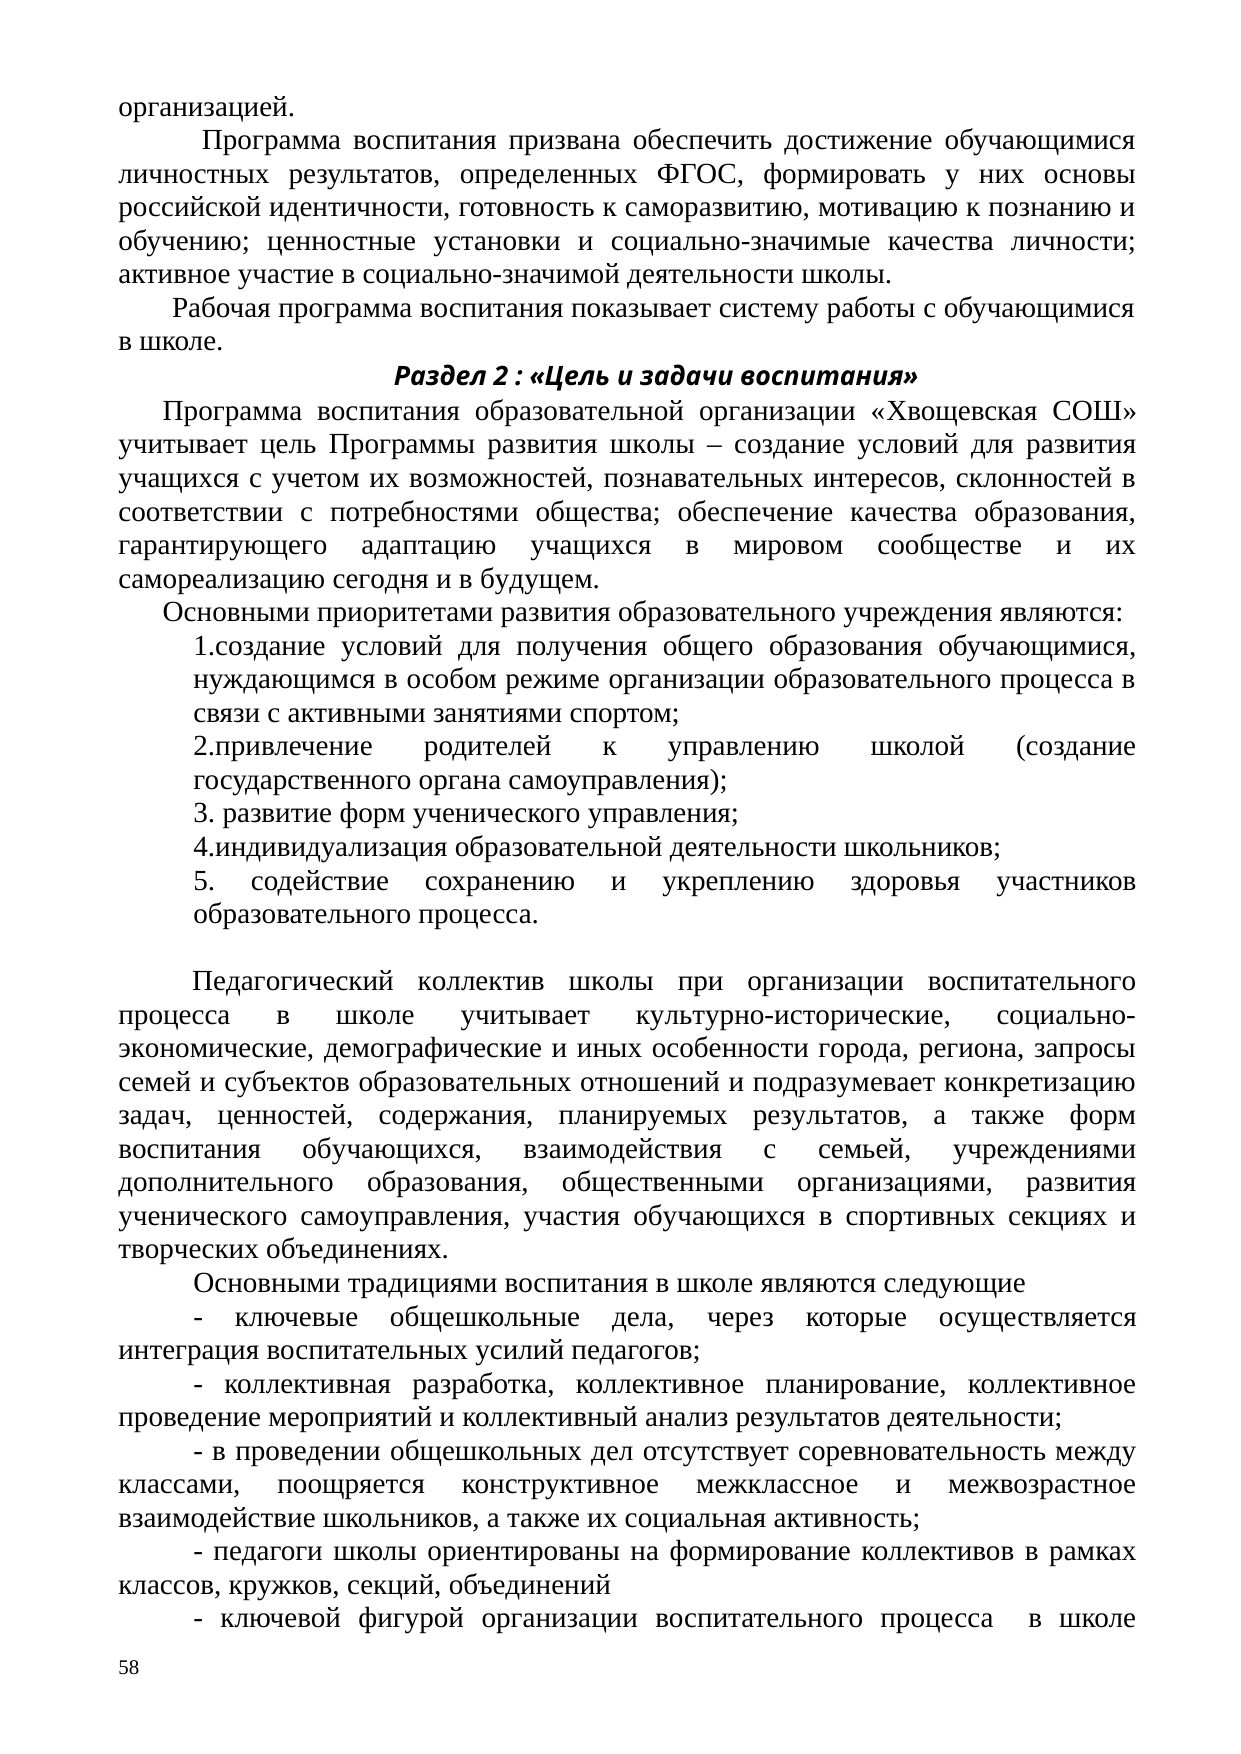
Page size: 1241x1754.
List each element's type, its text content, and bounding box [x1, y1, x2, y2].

list 5. содействие сохранению и укреплению здоровья участников образовательного процесса. [156, 863, 1137, 930]
text Программа воспитания образовательной организации «Хвощевская СОШ» учитывает цель Программы развития школы – создание условий для развития учащихся с учетом их возможностей, познавательных интересов, склонностей в соответствии с потребностями общества; обеспечение качества образования, гарантирующего адаптацию учащихся в мировом сообществе и их самореализацию сегодня и в будущем. [118, 393, 1137, 594]
list 3. развитие форм ученического управления; [156, 796, 1137, 829]
text Основными приоритетами развития образовательного учреждения являются: [118, 594, 1137, 628]
text - ключевой фигурой организации воспитательного процесса в школе [118, 1601, 1137, 1634]
list 1.создание условий для получения общего образования обучающимися, нуждающимся в особом режиме организации образовательного процесса в связи с активными занятиями спортом; [156, 628, 1137, 728]
text Педагогический коллектив школы при организации воспитательного процесса в школе учитывает культурно-исторические, социально-экономические, демографические и иных особенности города, региона, запросы семей и субъектов образовательных отношений и подразумевает конкретизацию задач, ценностей, содержания, планируемых результатов, а также форм воспитания обучающихся, взаимодействия с семьей, учреждениями дополнительного образования, общественными организациями, развития ученического самоуправления, участия обучающихся в спортивных секциях и творческих объединениях. [118, 963, 1137, 1265]
list 4.индивидуализация образовательной деятельности школьников; [156, 829, 1137, 863]
text - ключевые общешкольные дела, через которые осуществляется интеграция воспитательных усилий педагогов; [118, 1299, 1137, 1366]
list 2.привлечение родителей к управлению школой (создание государственного органа самоуправления); [156, 728, 1137, 796]
text - педагоги школы ориентированы на формирование коллективов в рамках классов, кружков, секций, объединений. [118, 1533, 1137, 1601]
text - в проведении общешкольных дел отсутствует соревновательность между классами, поощряется конструктивное межклассное и межвозрастное взаимодействие школьников, а также их социальная активность; [118, 1433, 1137, 1533]
text Раздел 2 : «Цель и задачи воспитания» [118, 357, 1137, 393]
text организацией. [118, 89, 1137, 122]
text Основными традициями воспитания в школе являются следующие: [118, 1265, 1137, 1299]
text Программа воспитания призвана обеспечить достижение обучающимися личностных результатов, определенных ФГОС, формировать у них основы российской идентичности, готовность к саморазвитию, мотивацию к познанию и обучению; ценностные установки и социально-значимые качества личности; активное участие в социально-значимой деятельности школы. [118, 122, 1137, 290]
text - коллективная разработка, коллективное планирование, коллективное проведение мероприятий и коллективный анализ результатов деятельности; [118, 1366, 1137, 1433]
text Рабочая программа воспитания показывает систему работы с обучающимися в школе. [118, 290, 1137, 357]
